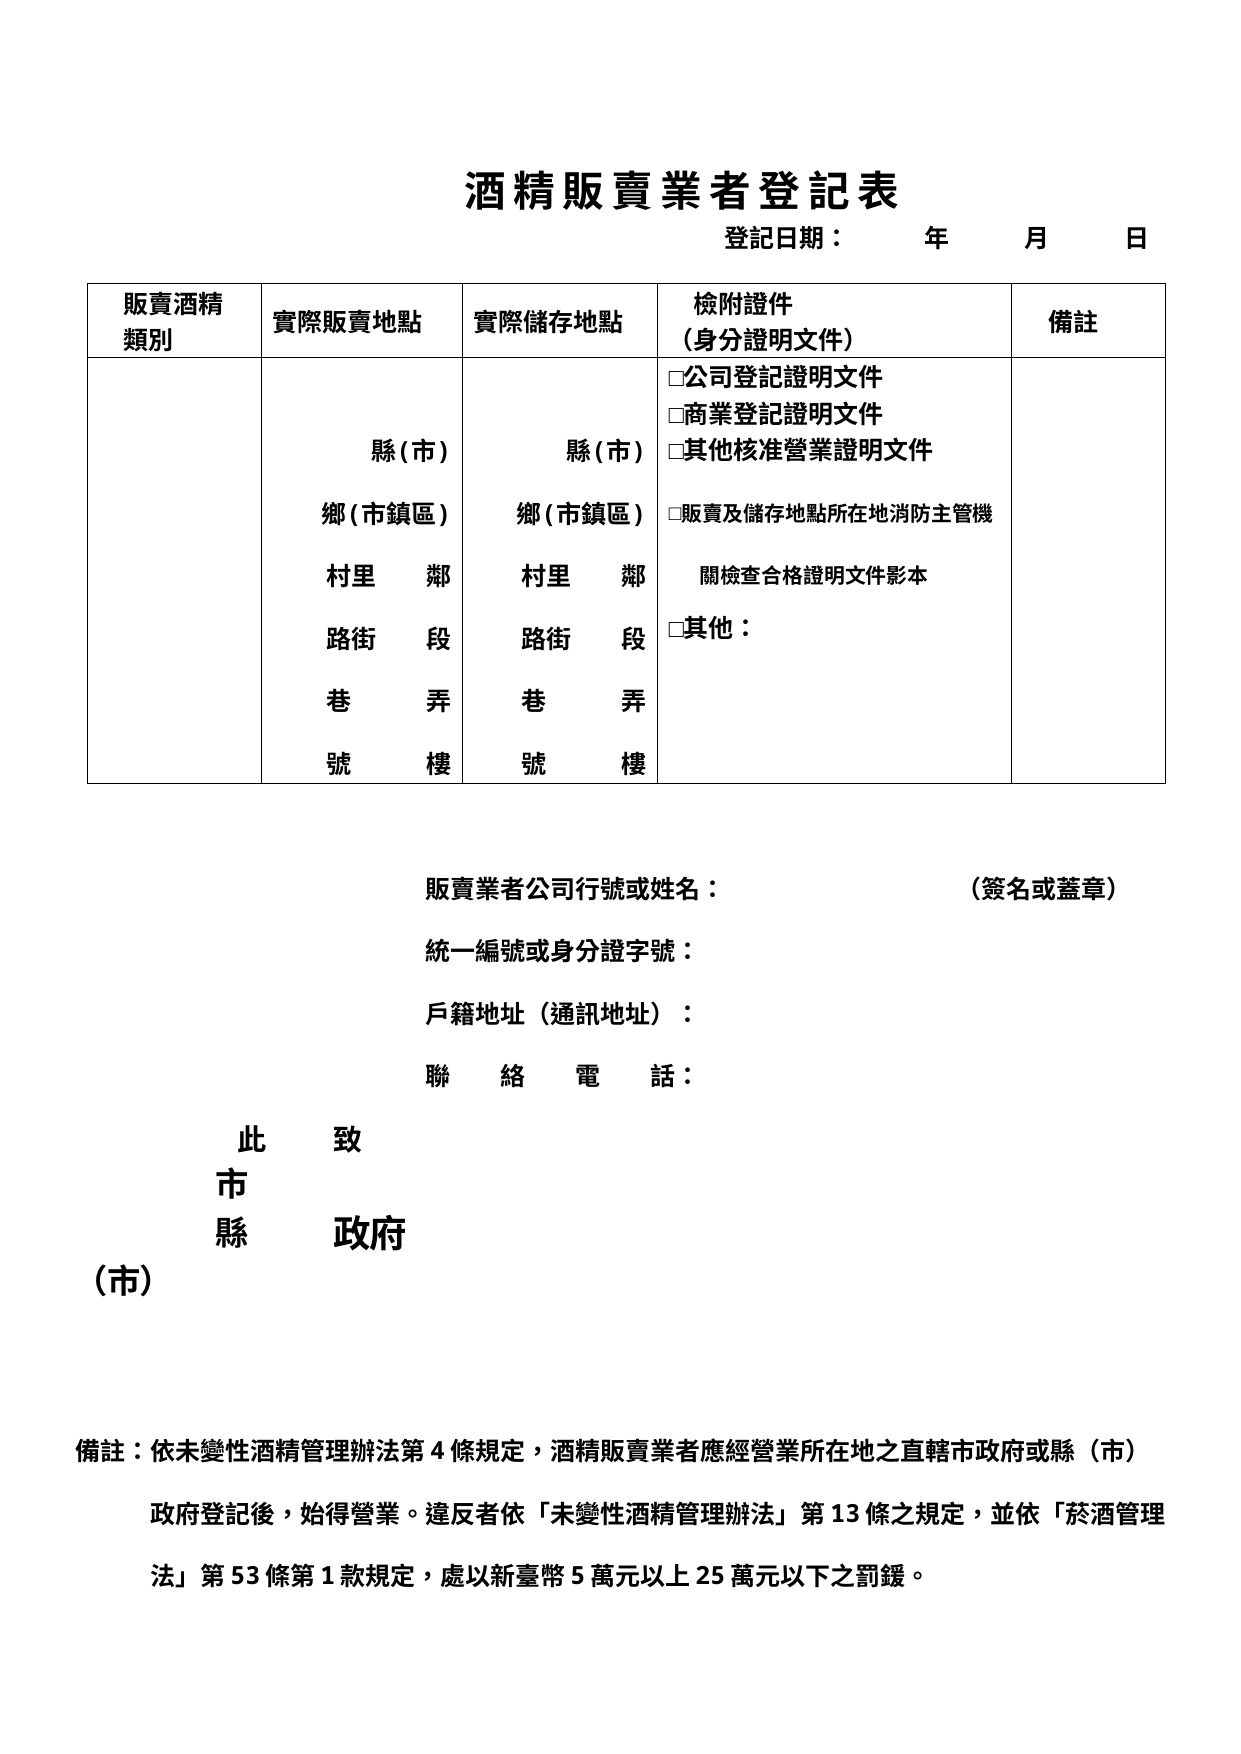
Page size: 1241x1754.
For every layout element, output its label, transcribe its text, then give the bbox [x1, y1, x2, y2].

table_cell 縣(市) 鄉(市鎮區) 村里 鄰 路街 段 巷 弄 號 樓 [463, 358, 657, 783]
table_header 市 縣（市） [72, 1158, 330, 1303]
table_cell [88, 358, 261, 783]
table_header 備註 [1012, 284, 1165, 357]
table_cell □公司登記證明文件 □商業登記證明文件 □其他核准營業證明文件 □販賣及儲存地點所在地消防主管機關檢查合格證明文件影本 □其他： [658, 358, 1011, 783]
text 酒精販賣業者登記表 [197, 158, 1165, 218]
table_cell [1012, 358, 1165, 783]
text 戶籍地址（通訊地址）： [75, 971, 1165, 1033]
text 統一編號或身分證字號： [75, 908, 1165, 971]
table_header 實際儲存地點 [463, 284, 657, 357]
table_cell 縣(市) 鄉(市鎮區) 村里 鄰 路街 段 巷 弄 號 樓 [262, 358, 462, 783]
text 販賣業者公司行號或姓名： （簽名或蓋章） [75, 846, 1165, 908]
text 登記日期： 年 月 日 [75, 218, 1165, 255]
table_header 實際販賣地點 [262, 284, 462, 357]
text 備註：依未變性酒精管理辦法第4條規定，酒精販賣業者應經營業所在地之直轄市政府或縣（市）政府登記後，始得營業。違反者依「未變性酒精管理辦法」第13條之規定，並依「菸酒管理法」第53條第1款規定，處以新臺幣5萬元以上25萬元以下之罰鍰。 [75, 1408, 1165, 1596]
text 聯 絡 電 話： [75, 1033, 1165, 1096]
table_header 檢附證件 （身分證明文件） [658, 284, 1011, 357]
text 此 致 [75, 1096, 1165, 1158]
table_header 販賣酒精類別 [88, 284, 261, 357]
table_header 政府 [330, 1158, 757, 1303]
